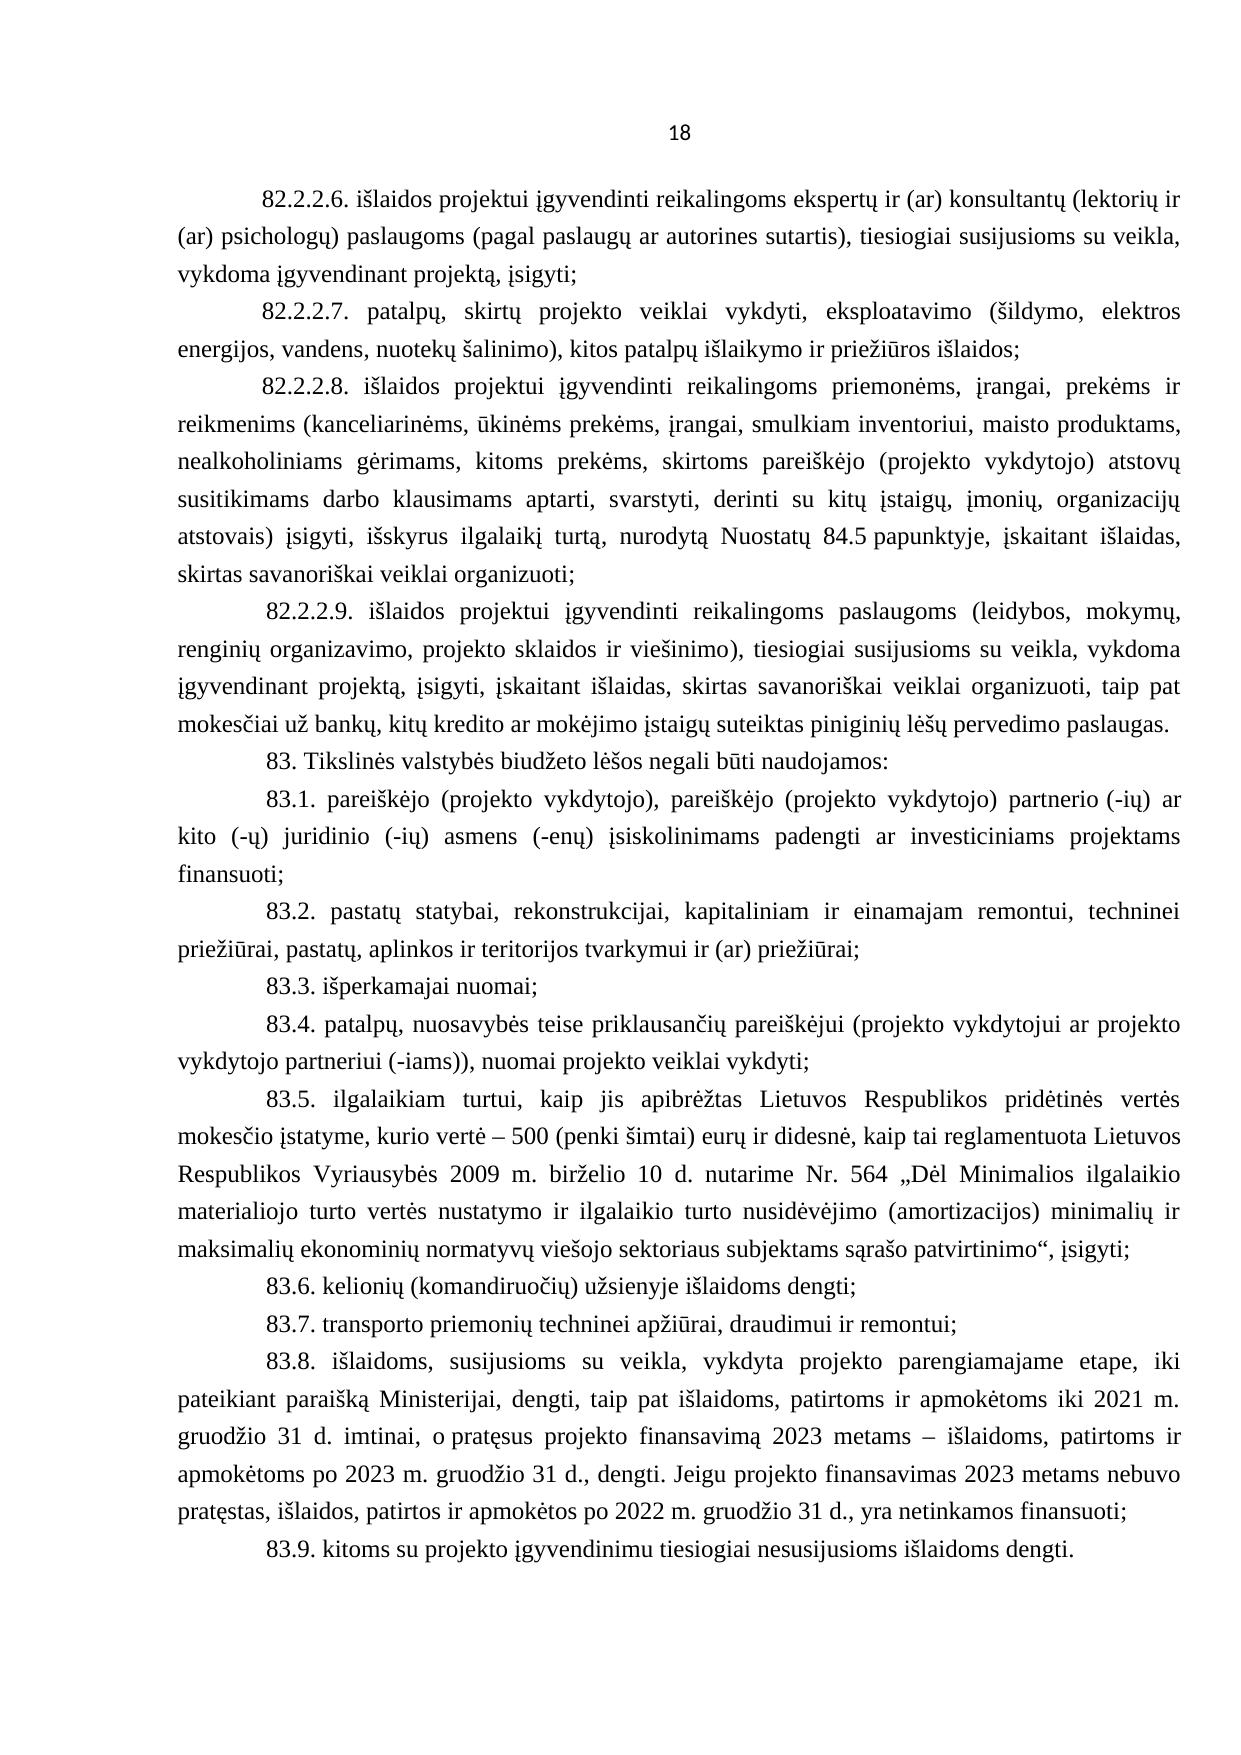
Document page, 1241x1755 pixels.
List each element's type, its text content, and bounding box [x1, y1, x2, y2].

text 82.2.2.8. išlaidos projektui įgyvendinti reikalingoms priemonėms, įrangai, prekėms ir reikmenims (kanceliarinėms, ūkinėms prekėms, įrangai, smulkiam inventoriui, maisto produktams, nealkoholiniams gėrimams, kitoms prekėms, skirtoms pareiškėjo (projekto vykdytojo) atstovų susitikimams darbo klausimams aptarti, svarstyti, derinti su kitų įstaigų, įmonių, organizacijų atstovais) įsigyti, išskyrus ilgalaikį turtą, nurodytą Nuostatų 84.5 papunktyje, įskaitant išlaidas, skirtas savanoriškai veiklai organizuoti; [177, 362, 1181, 587]
text 83.6. kelionių (komandiruočių) užsienyje išlaidoms dengti; [177, 1262, 1181, 1300]
text 83. Tikslinės valstybės biudžeto lėšos negali būti naudojamos: [177, 737, 1181, 775]
text 82.2.2.7. patalpų, skirtų projekto veiklai vykdyti, eksploatavimo (šildymo, elektros energijos, vandens, nuotekų šalinimo), kitos patalpų išlaikymo ir priežiūros išlaidos; [177, 287, 1181, 362]
text 83.3. išperkamajai nuomai; [177, 962, 1181, 1000]
text 83.8. išlaidoms, susijusioms su veikla, vykdyta projekto parengiamajame etape, iki pateikiant paraišką Ministerijai, dengti, taip pat išlaidoms, patirtoms ir apmokėtoms iki 2021 m. gruodžio 31 d. imtinai, o pratęsus projekto finansavimą 2023 metams – išlaidoms, patirtoms ir apmokėtoms po 2023 m. gruodžio 31 d., dengti. Jeigu projekto finansavimas 2023 metams nebuvo pratęstas, išlaidos, patirtos ir apmokėtos po 2022 m. gruodžio 31 d., yra netinkamos finansuoti; [177, 1337, 1181, 1525]
text 82.2.2.9. išlaidos projektui įgyvendinti reikalingoms paslaugoms (leidybos, mokymų, renginių organizavimo, projekto sklaidos ir viešinimo), tiesiogiai susijusioms su veikla, vykdoma įgyvendinant projektą, įsigyti, įskaitant išlaidas, skirtas savanoriškai veiklai organizuoti, taip pat mokesčiai už bankų, kitų kredito ar mokėjimo įstaigų suteiktas piniginių lėšų pervedimo paslaugas. [177, 587, 1181, 737]
text 83.4. patalpų, nuosavybės teise priklausančių pareiškėjui (projekto vykdytojui ar projekto vykdytojo partneriui (-iams)), nuomai projekto veiklai vykdyti; [177, 1000, 1181, 1075]
text 82.2.2.6. išlaidos projektui įgyvendinti reikalingoms ekspertų ir (ar) konsultantų (lektorių ir (ar) psichologų) paslaugoms (pagal paslaugų ar autorines sutartis), tiesiogiai susijusioms su veikla, vykdoma įgyvendinant projektą, įsigyti; [177, 175, 1181, 287]
text 83.7. transporto priemonių techninei apžiūrai, draudimui ir remontui; [177, 1300, 1181, 1337]
text 83.5. ilgalaikiam turtui, kaip jis apibrėžtas Lietuvos Respublikos pridėtinės vertės mokesčio įstatyme, kurio vertė – 500 (penki šimtai) eurų ir didesnė, kaip tai reglamentuota Lietuvos Respublikos Vyriausybės 2009 m. birželio 10 d. nutarime Nr. 564 „Dėl Minimalios ilgalaikio materialiojo turto vertės nustatymo ir ilgalaikio turto nusidėvėjimo (amortizacijos) minimalių ir maksimalių ekonominių normatyvų viešojo sektoriaus subjektams sąrašo patvirtinimo“, įsigyti; [177, 1075, 1181, 1262]
text 83.2. pastatų statybai, rekonstrukcijai, kapitaliniam ir einamajam remontui, techninei priežiūrai, pastatų, aplinkos ir teritorijos tvarkymui ir (ar) priežiūrai; [177, 887, 1181, 962]
text 83.1. pareiškėjo (projekto vykdytojo), pareiškėjo (projekto vykdytojo) partnerio (-ių) ar kito (-ų) juridinio (-ių) asmens (-enų) įsiskolinimams padengti ar investiciniams projektams finansuoti; [177, 775, 1181, 887]
text 83.9. kitoms su projekto įgyvendinimu tiesiogiai nesusijusioms išlaidoms dengti. [177, 1525, 1181, 1562]
